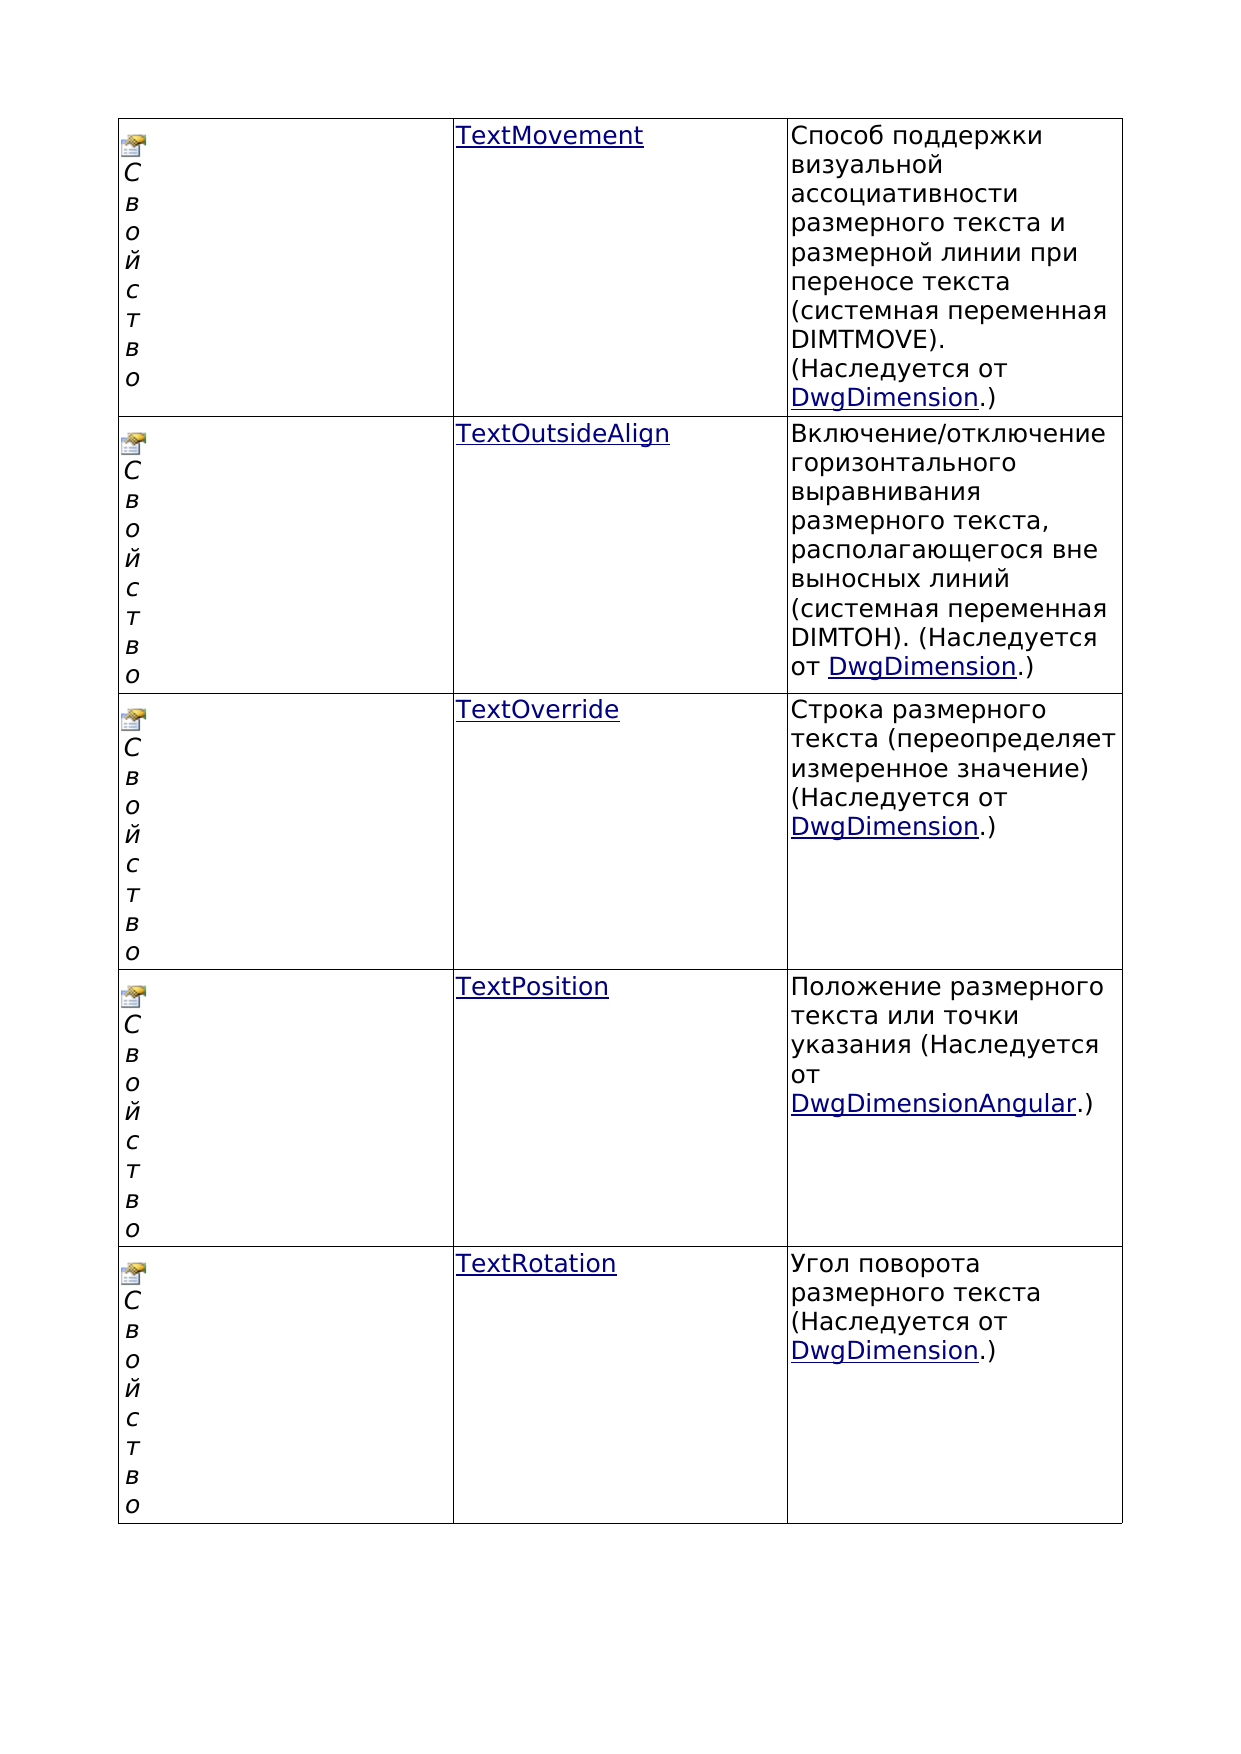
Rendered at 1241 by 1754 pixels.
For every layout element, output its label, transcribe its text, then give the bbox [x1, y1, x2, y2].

picture [121, 133, 147, 159]
table_cell [119, 119, 453, 416]
table_cell TextMovement [454, 119, 787, 416]
table_cell Способ поддержки визуальной ассоциативности размерного текста и размерной линии при переносе текста (системная переменная DIMTMOVE). (Наследуется от DwgDimension.) [788, 119, 1122, 416]
table_cell Включение/отключение горизонтального выравнивания размерного текста, располагающегося вне выносных линий (системная переменная DIMTOH). (Наследуется от DwgDimension.) [788, 417, 1122, 692]
table_cell Строка размерного текста (переопределяет измеренное значение) (Наследуется от DwgDimension.) [788, 694, 1122, 969]
table_cell TextOverride [454, 694, 787, 969]
picture [121, 1261, 147, 1287]
table_cell Угол поворота размерного текста (Наследуется от DwgDimension.) [788, 1247, 1122, 1523]
picture [121, 708, 147, 733]
picture [121, 431, 147, 457]
table_cell TextRotation [454, 1247, 787, 1523]
table_cell [119, 1247, 453, 1523]
picture [121, 984, 147, 1010]
table_cell [119, 694, 453, 969]
table_cell Положение размерного текста или точки указания (Наследуется от DwgDimensionAngular.) [788, 970, 1122, 1246]
table_cell TextOutsideAlign [454, 417, 787, 692]
table_cell [119, 417, 453, 692]
table_cell [119, 970, 453, 1246]
table_cell TextPosition [454, 970, 787, 1246]
